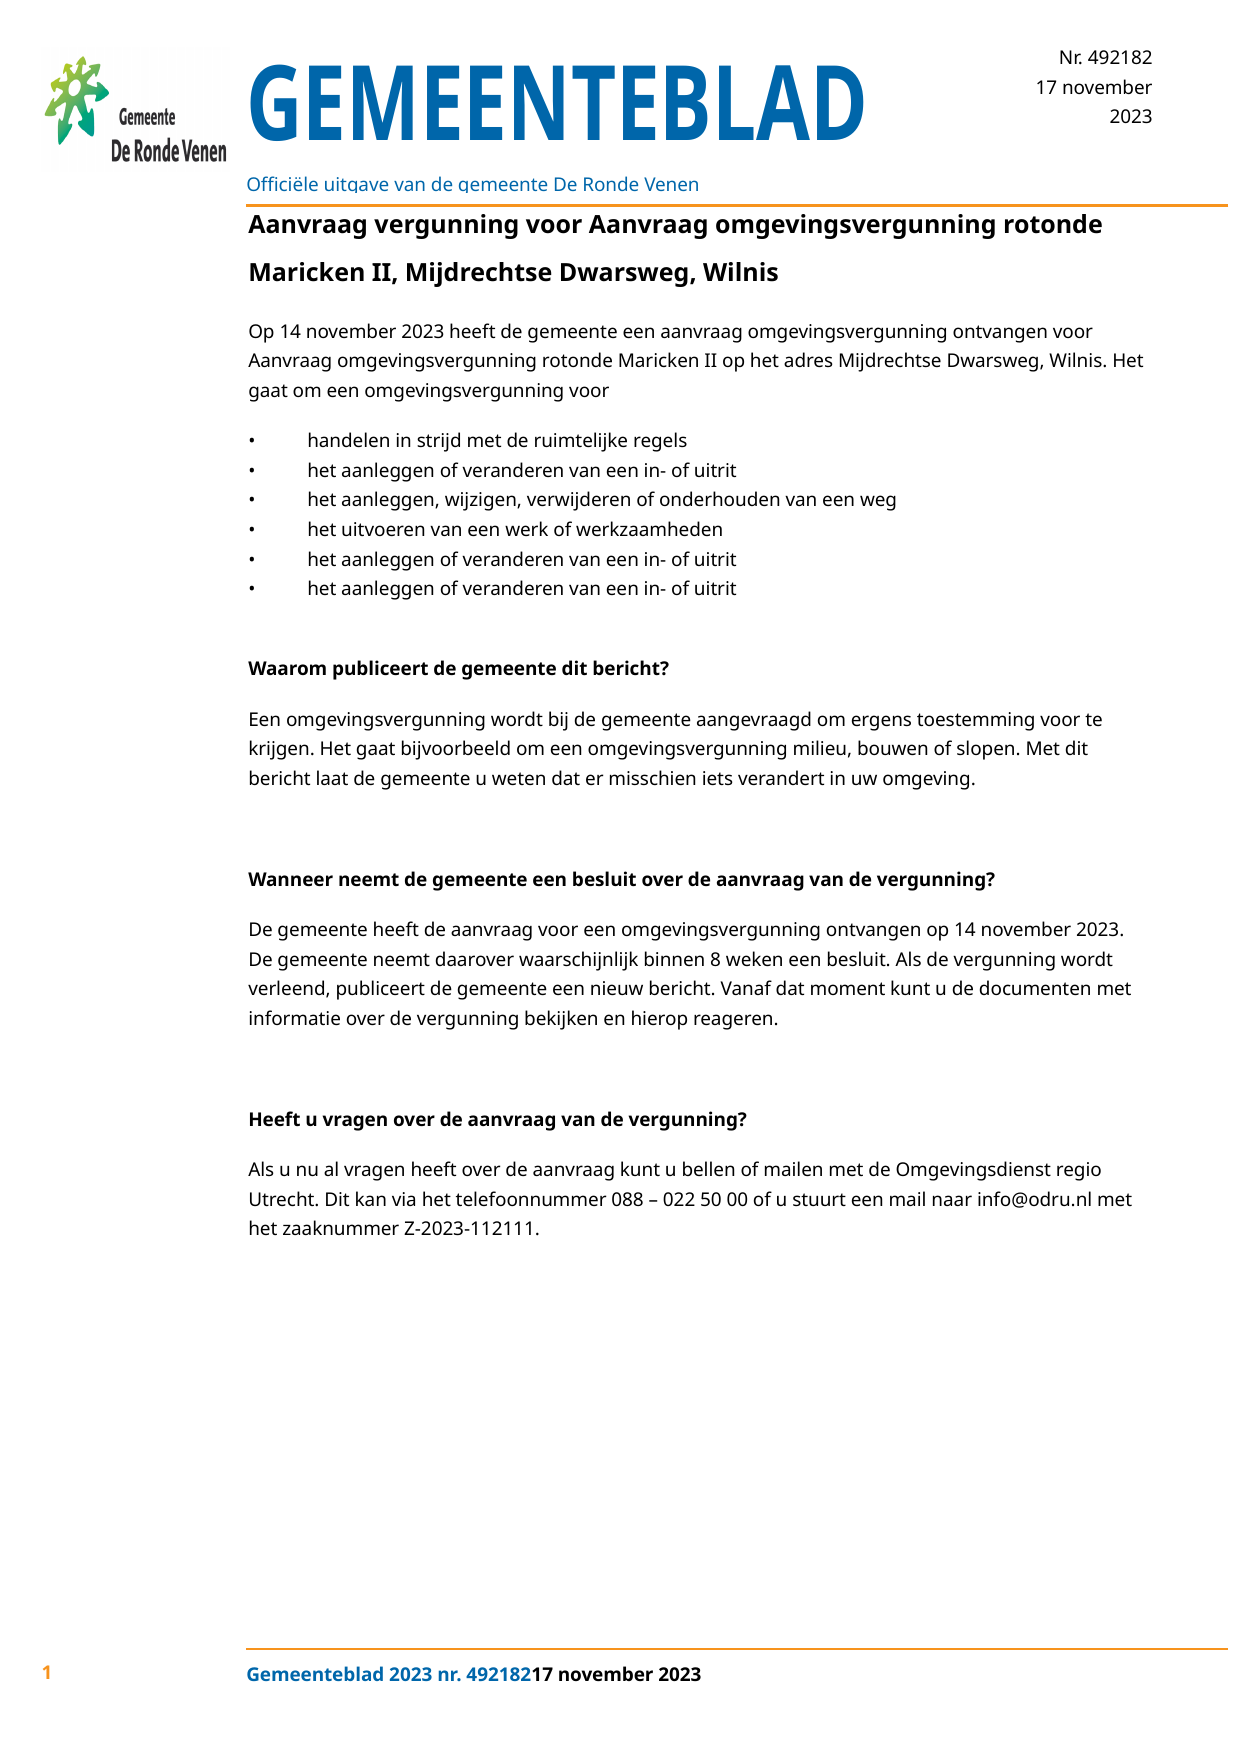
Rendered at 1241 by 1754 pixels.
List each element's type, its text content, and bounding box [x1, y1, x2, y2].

list het uitvoeren van een werk of werkzaamheden [248, 516, 1152, 542]
list het aanleggen of veranderen van een in- of uitrit [248, 546, 1152, 572]
text Heeft u vragen over de aanvraag van de vergunning? [248, 1106, 1152, 1132]
list handelen in strijd met de ruimtelijke regels [248, 427, 1152, 453]
text Als u nu al vragen heeft over de aanvraag kunt u bellen of mailen met de Omgevingsdienst regio Utrecht. Dit kan via het telefoonnummer 088 – 022 50 00 of u stuurt een mail naar info@odru.nl met het zaaknummer Z-2023-112111. [248, 1156, 1152, 1241]
list het aanleggen of veranderen van een in- of uitrit [248, 457, 1152, 483]
list het aanleggen, wijzigen, verwijderen of onderhouden van een weg [248, 487, 1152, 512]
text Waarom publiceert de gemeente dit bericht? [248, 655, 1152, 681]
text Wanneer neemt de gemeente een besluit over de aanvraag van de vergunning? [248, 866, 1152, 892]
text De gemeente heeft de aanvraag voor een omgevingsvergunning ontvangen op 14 november 2023. De gemeente neemt daarover waarschijnlijk binnen 8 weken een besluit. Als de vergunning wordt verleend, publiceert de gemeente een nieuw bericht. Vanaf dat moment kunt u de documenten met informatie over de vergunning bekijken en hierop reageren. [248, 916, 1152, 1031]
list het aanleggen of veranderen van een in- of uitrit [248, 575, 1152, 601]
text Op 14 november 2023 heeft de gemeente een aanvraag omgevingsvergunning ontvangen voor Aanvraag omgevingsvergunning rotonde Maricken II op het adres Mijdrechtse Dwarsweg, Wilnis. Het gaat om een omgevingsvergunning voor [248, 318, 1152, 403]
text Aanvraag vergunning voor Aanvraag omgevingsvergunning rotonde Maricken II, Mijdrechtse Dwarsweg, Wilnis [248, 207, 1152, 288]
picture [41, 47, 231, 172]
text Een omgevingsvergunning wordt bij de gemeente aangevraagd om ergens toestemming voor te krijgen. Het gaat bijvoorbeeld om een omgevingsvergunning milieu, bouwen of slopen. Met dit bericht laat de gemeente u weten dat er misschien iets verandert in uw omgeving. [248, 706, 1152, 791]
